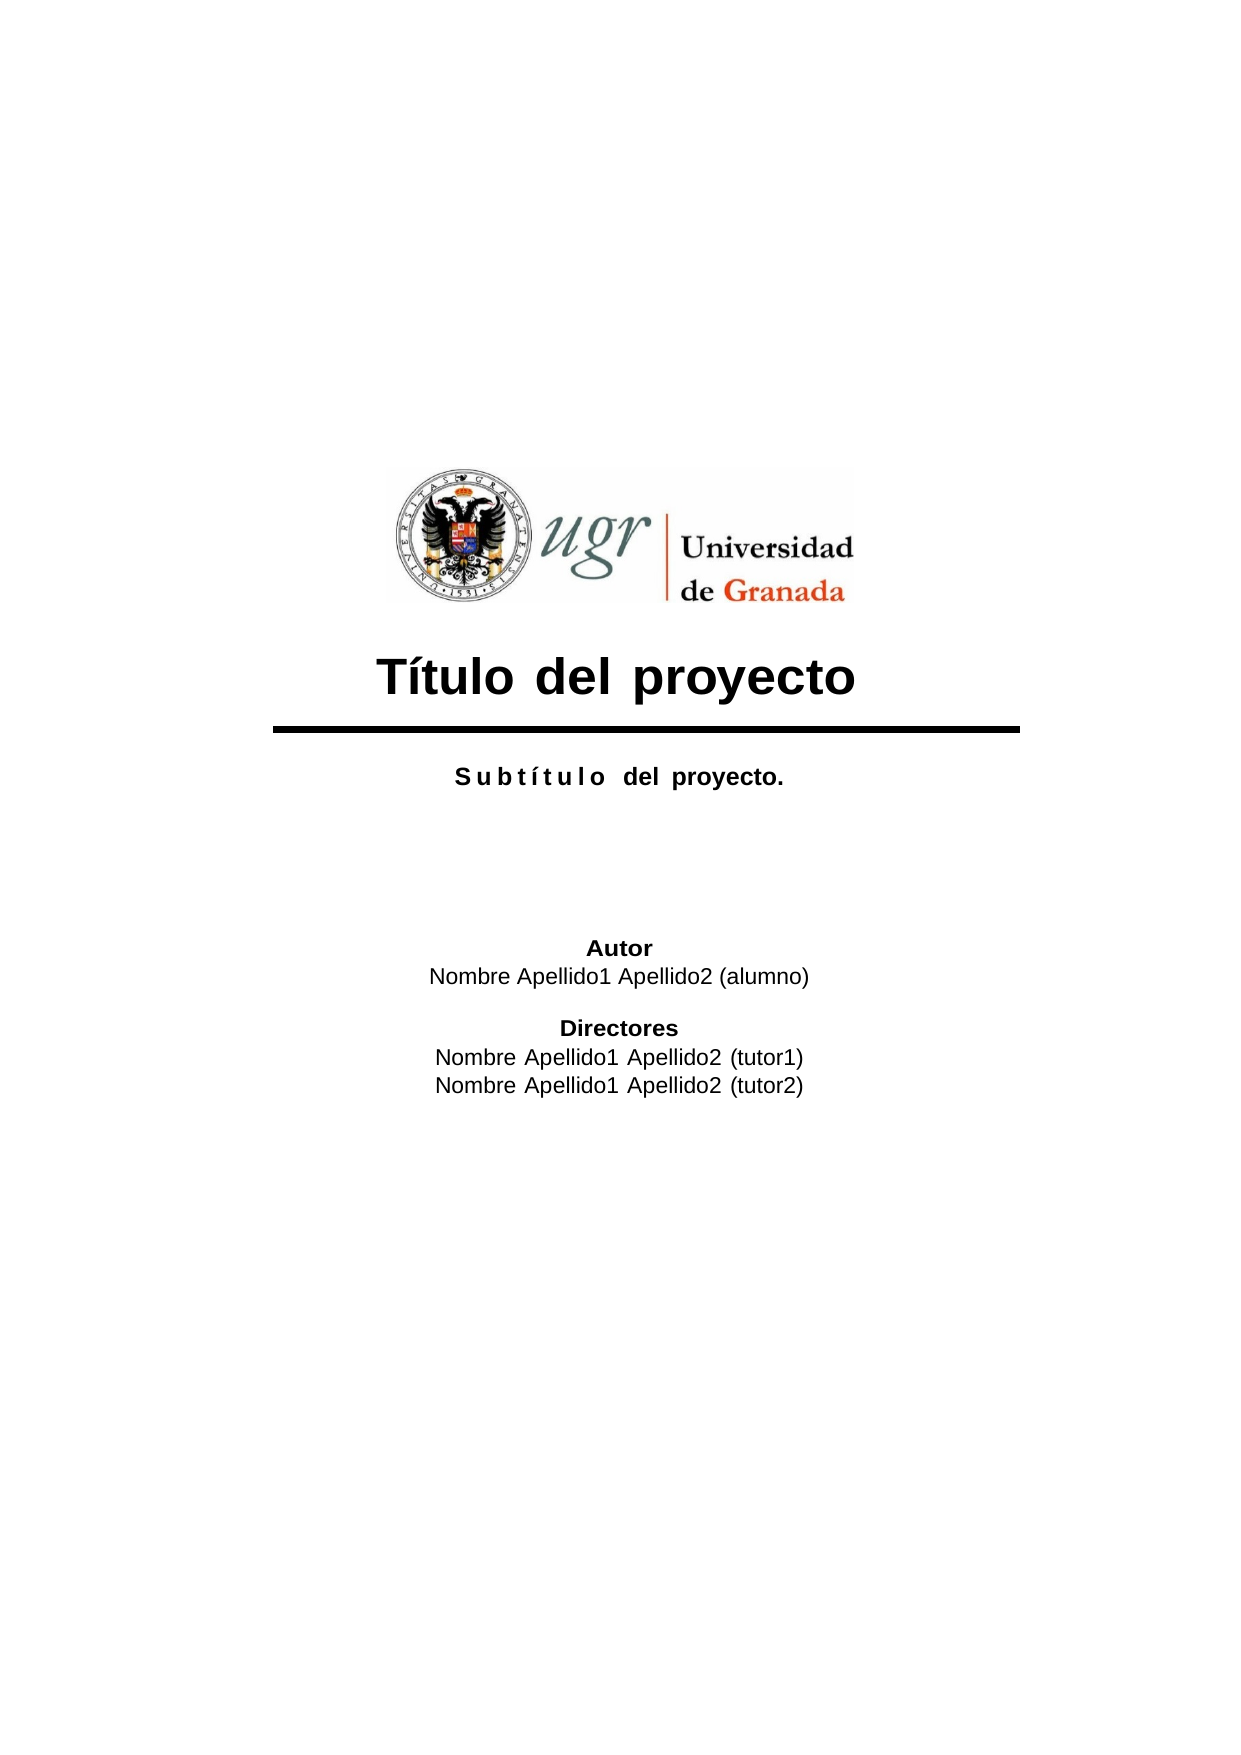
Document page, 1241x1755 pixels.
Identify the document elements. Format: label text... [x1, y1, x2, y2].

text Nombre Apellido1 Apellido2 (tutor1) Nombre Apellido1 Apellido2 (tutor2) [434, 1044, 804, 1098]
subtitle Título del proyecto [376, 646, 1065, 705]
subtitle Autor [583, 934, 655, 961]
subtitle Directores [557, 1015, 681, 1042]
subtitle Subtítulo del proyecto. [175, 762, 1063, 791]
picture [386, 467, 854, 603]
text Nombre Apellido1 Apellido2 (alumno) [427, 963, 811, 989]
